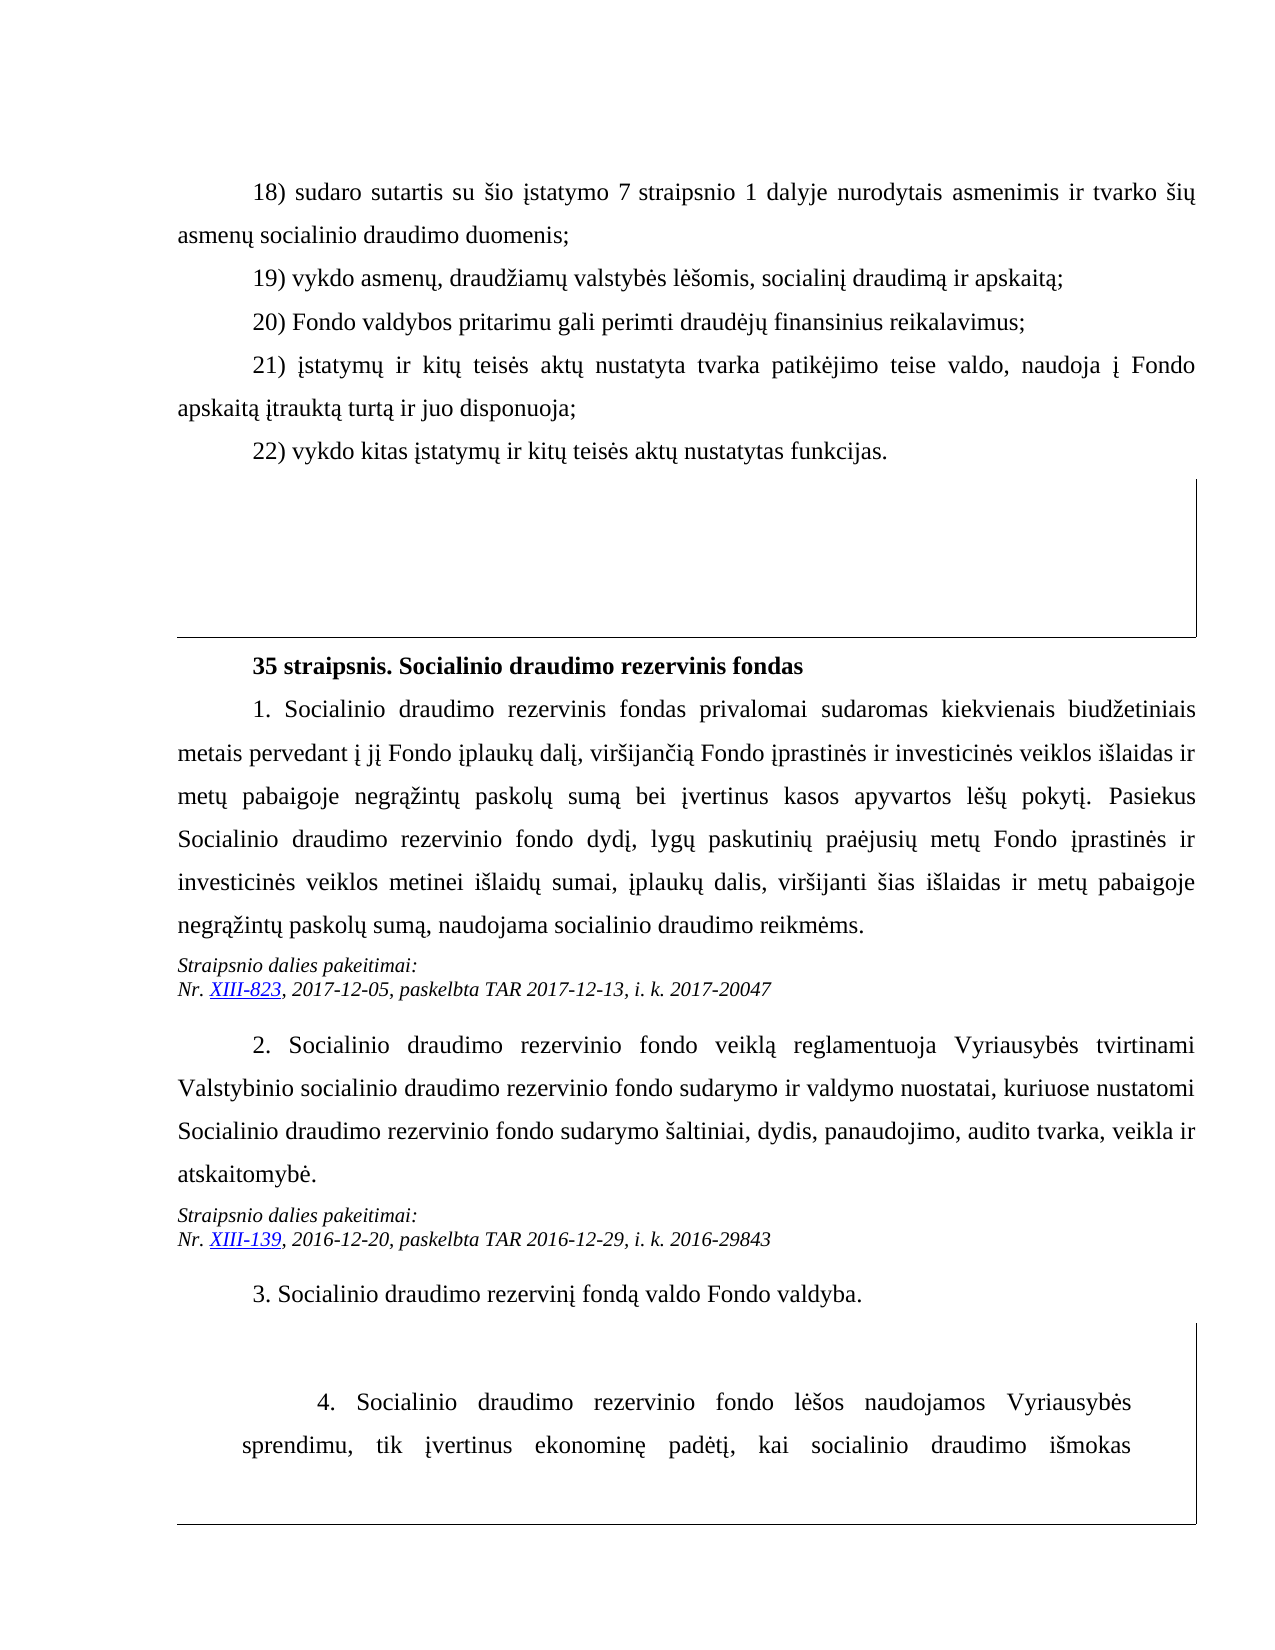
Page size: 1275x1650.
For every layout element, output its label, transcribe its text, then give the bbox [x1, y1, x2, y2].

text Nr. XIII-823, 2017-12-05, paskelbta TAR 2017-12-13, i. k. 2017-20047 [177, 977, 1196, 1001]
text 3. Socialinio draudimo rezervinį fondą valdo Fondo valdyba. [177, 1279, 1196, 1308]
text Straipsnio dalies pakeitimai: [177, 953, 1196, 977]
text 20) Fondo valdybos pritarimu gali perimti draudėjų finansinius reikalavimus; [177, 307, 1196, 335]
text 19) vykdo asmenų, draudžiamų valstybės lėšomis, socialinį draudimą ir apskaitą; [177, 263, 1196, 292]
text 35 straipsnis. Socialinio draudimo rezervinis fondas [177, 651, 1196, 680]
text 22) vykdo kitas įstatymų ir kitų teisės aktų nustatytas funkcijas. [177, 436, 1196, 465]
text Straipsnio dalies pakeitimai: [177, 1203, 1196, 1227]
text 21) įstatymų ir kitų teisės aktų nustatyta tvarka patikėjimo teise valdo, naudoja į Fondo apskaitą įtrauktą turtą ir juo disponuoja; [177, 350, 1196, 422]
text 1. Socialinio draudimo rezervinis fondas privalomai sudaromas kiekvienais biudžetiniais metais pervedant į jį Fondo įplaukų dalį, viršijančią Fondo įprastinės ir investicinės veiklos išlaidas ir metų pabaigoje negrąžintų paskolų sumą bei įvertinus kasos apyvartos lėšų pokytį. Pasiekus Socialinio draudimo rezervinio fondo dydį, lygų paskutinių praėjusių metų Fondo įprastinės ir investicinės veiklos metinei išlaidų sumai, įplaukų dalis, viršijanti šias išlaidas ir metų pabaigoje negrąžintų paskolų sumą, naudojama socialinio draudimo reikmėms. [177, 694, 1196, 939]
text 18) sudaro sutartis su šio įstatymo 7 straipsnio 1 dalyje nurodytais asmenimis ir tvarko šių asmenų socialinio draudimo duomenis; [177, 177, 1196, 249]
text 4. Socialinio draudimo rezervinio fondo lėšos naudojamos Vyriausybės sprendimu, tik įvertinus ekonominę padėtį, kai socialinio draudimo išmokas [177, 1323, 1196, 1524]
text 2. Socialinio draudimo rezervinio fondo veiklą reglamentuoja Vyriausybės tvirtinami Valstybinio socialinio draudimo rezervinio fondo sudarymo ir valdymo nuostatai, kuriuose nustatomi Socialinio draudimo rezervinio fondo sudarymo šaltiniai, dydis, panaudojimo, audito tvarka, veikla ir atskaitomybė. [177, 1030, 1196, 1188]
text Nr. XIII-139, 2016-12-20, paskelbta TAR 2016-12-29, i. k. 2016-29843 [177, 1227, 1196, 1251]
